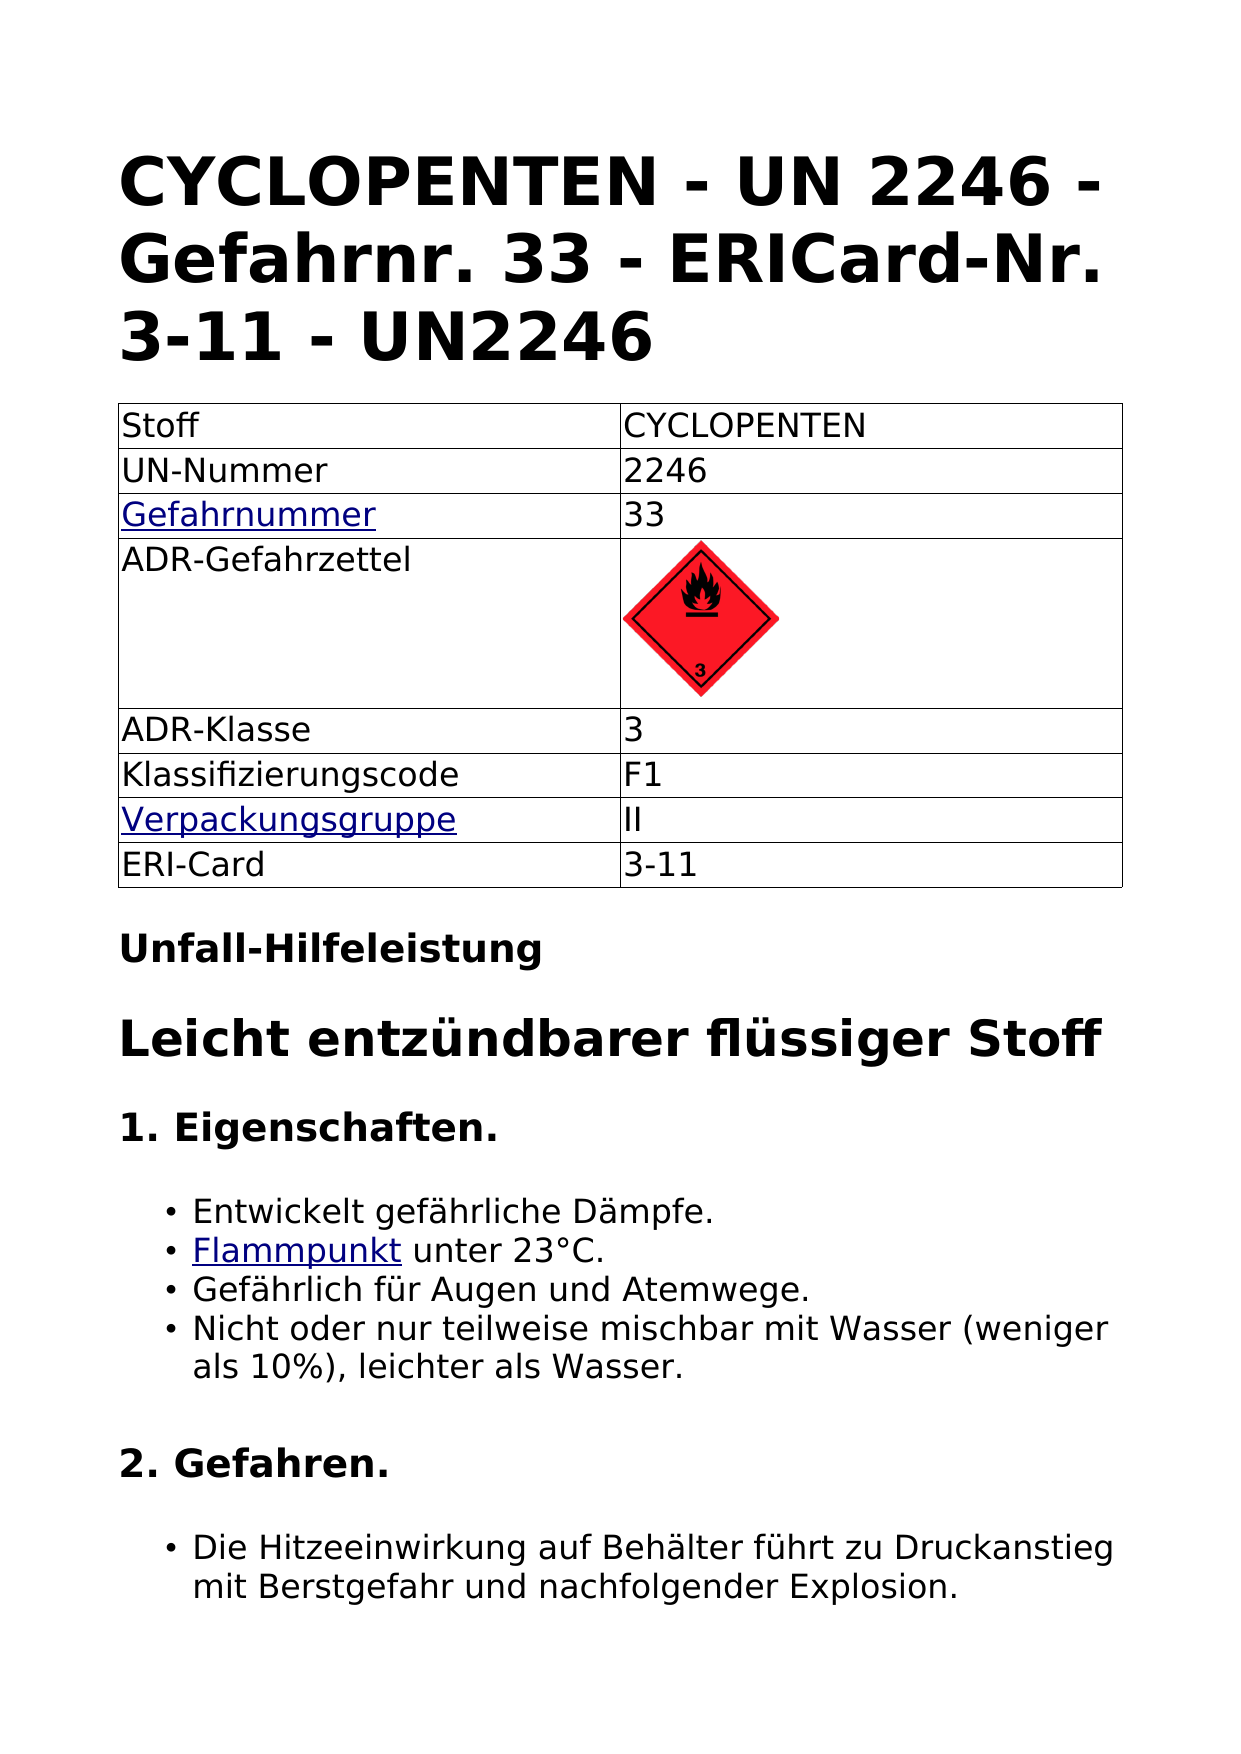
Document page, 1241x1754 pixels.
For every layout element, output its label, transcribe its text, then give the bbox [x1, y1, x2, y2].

list Flammpunkt unter 23°C. [177, 1231, 1122, 1270]
subtitle Leicht entzündbarer flüssiger Stoff [118, 1009, 1122, 1068]
list Die Hitzeeinwirkung auf Behälter führt zu Druckanstieg mit Berstgefahr und nachfolgender Explosion. [177, 1528, 1122, 1606]
list Entwickelt gefährliche Dämpfe. [177, 1192, 1122, 1231]
table_cell Verpackungsgruppe [119, 798, 620, 842]
table_cell 3 [621, 709, 1122, 752]
subtitle CYCLOPENTEN - UN 2246 - Gefahrnr. 33 - ERICard-Nr. 3-11 - UN2246 [118, 143, 1122, 376]
subtitle 1. Eigenschaften. [118, 1105, 1122, 1150]
table_cell F1 [621, 754, 1122, 797]
table_cell UN-Nummer [119, 449, 620, 493]
table_cell 33 [621, 494, 1122, 538]
table_cell Gefahrnummer [119, 494, 620, 538]
table_header CYCLOPENTEN [621, 404, 1122, 448]
table_cell ADR-Klasse [119, 709, 620, 752]
table_cell [621, 539, 1122, 708]
table_cell II [621, 798, 1122, 842]
list Nicht oder nur teilweise mischbar mit Wasser (weniger als 10%), leichter als Wasser. [177, 1309, 1122, 1387]
subtitle Unfall-Hilfeleistung [118, 927, 1122, 972]
table_cell 2246 [621, 449, 1122, 493]
list Gefährlich für Augen und Atemwege. [177, 1270, 1122, 1309]
table_cell ADR-Gefahrzettel [119, 539, 620, 708]
table_cell Klassifizierungscode [119, 754, 620, 797]
table_cell 3-11 [621, 843, 1122, 887]
picture [622, 540, 780, 697]
subtitle 2. Gefahren. [118, 1441, 1122, 1486]
table_cell ERI-Card [119, 843, 620, 887]
table_header Stoff [119, 404, 620, 448]
